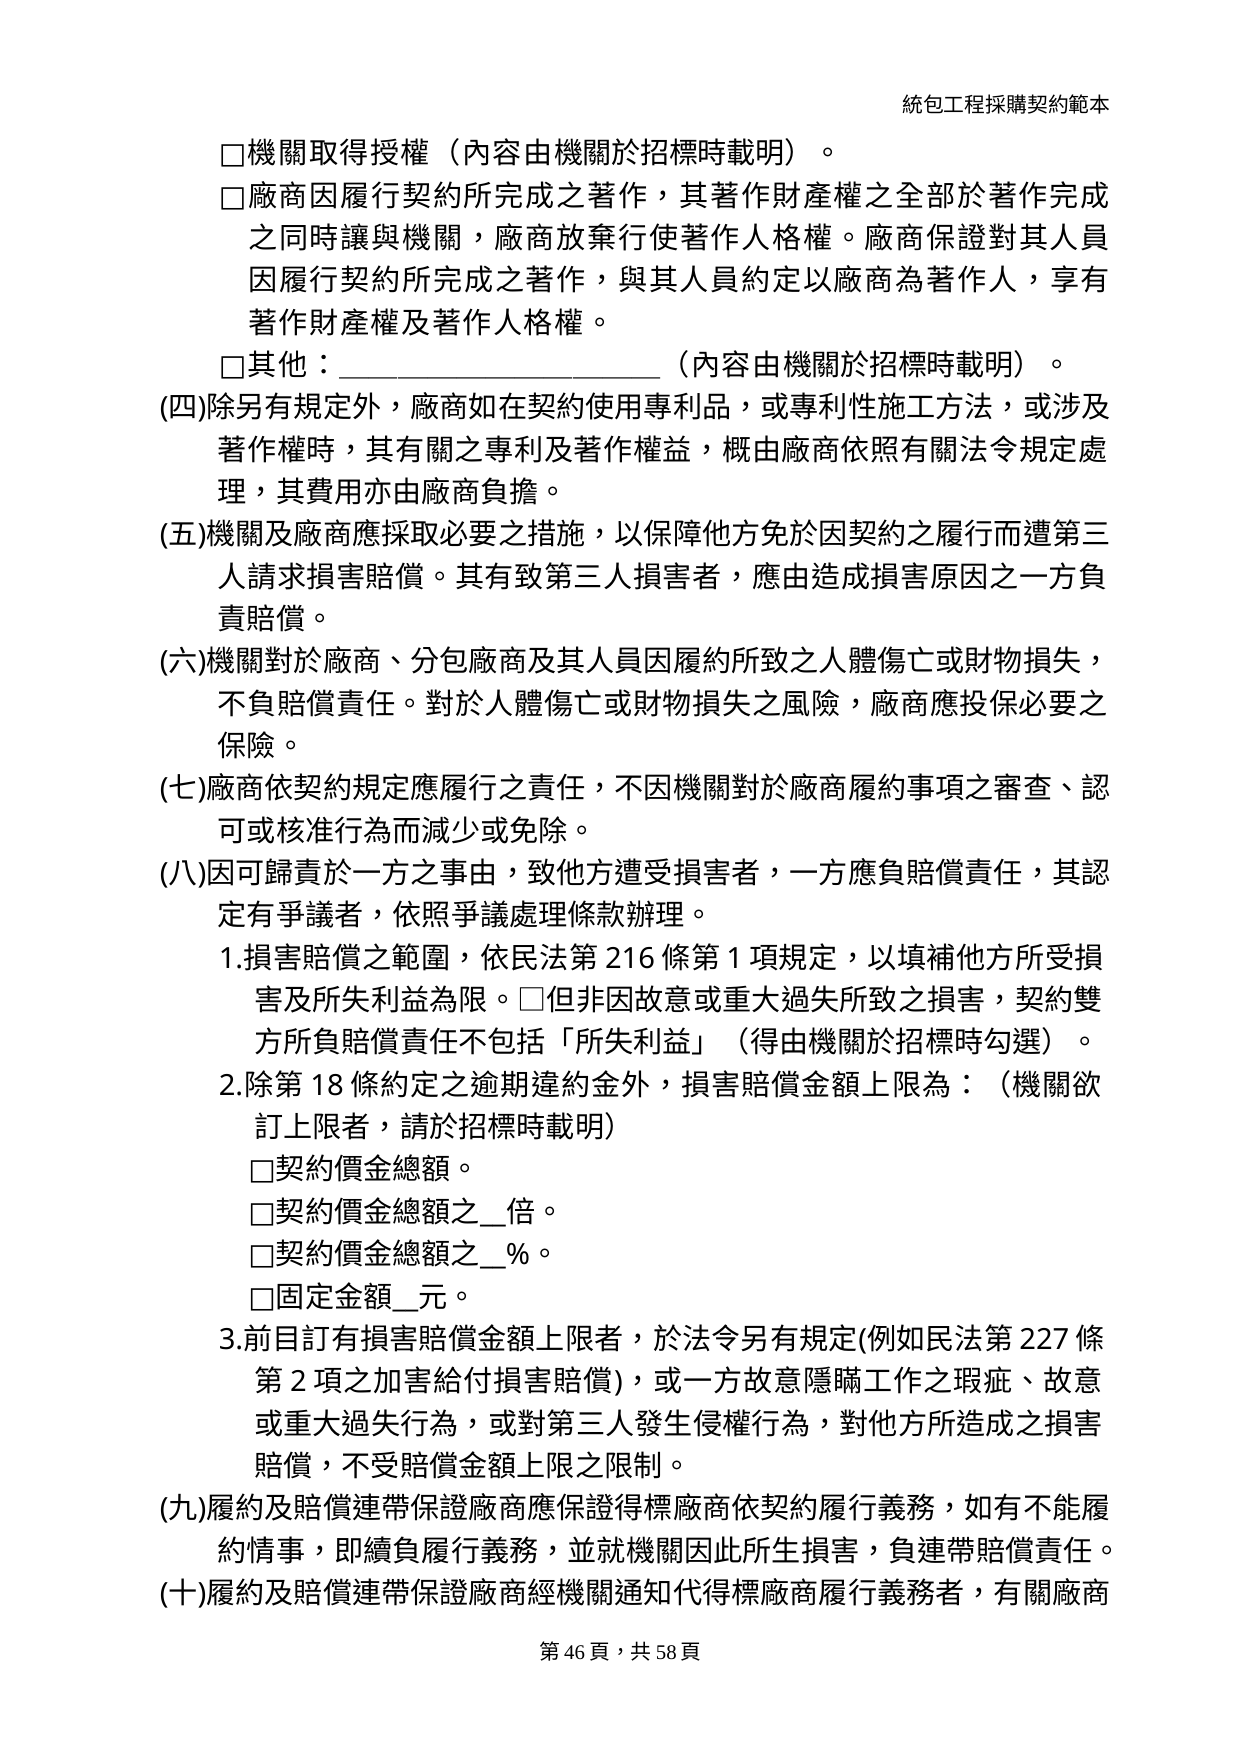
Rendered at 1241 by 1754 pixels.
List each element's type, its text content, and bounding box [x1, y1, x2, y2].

text 1.損害賠償之範圍，依民法第216條第1項規定，以填補他方所受損害及所失利益為限。□但非因故意或重大過失所致之損害，契約雙方所負賠償責任不包括「所失利益」（得由機關於招標時勾選）。 [218, 934, 1104, 1061]
text □其他：＿＿＿＿＿＿＿＿＿＿＿（內容由機關於招標時載明）。 [218, 342, 1110, 384]
text (四)除另有規定外，廠商如在契約使用專利品，或專利性施工方法，或涉及著作權時，其有關之專利及著作權益，概由廠商依照有關法令規定處理，其費用亦由廠商負擔。 [159, 384, 1110, 511]
text 3.前目訂有損害賠償金額上限者，於法令另有規定(例如民法第227條第2項之加害給付損害賠償)，或一方故意隱瞞工作之瑕疵、故意或重大過失行為，或對第三人發生侵權行為，對他方所造成之損害賠償，不受賠償金額上限之限制。 [218, 1316, 1104, 1485]
text □契約價金總額之__倍。 [248, 1188, 1110, 1231]
text □機關取得授權（內容由機關於招標時載明）。 [218, 130, 1110, 172]
text (十)履約及賠償連帶保證廠商經機關通知代得標廠商履行義務者，有關廠商 [159, 1569, 1110, 1612]
text (五)機關及廠商應採取必要之措施，以保障他方免於因契約之履行而遭第三人請求損害賠償。其有致第三人損害者，應由造成損害原因之一方負責賠償。 [159, 511, 1110, 638]
text □廠商因履行契約所完成之著作，其著作財產權之全部於著作完成之同時讓與機關，廠商放棄行使著作人格權。廠商保證對其人員因履行契約所完成之著作，與其人員約定以廠商為著作人，享有著作財產權及著作人格權。 [218, 172, 1110, 342]
text □固定金額__元。 [248, 1273, 1110, 1316]
text (九)履約及賠償連帶保證廠商應保證得標廠商依契約履行義務，如有不能履約情事，即續負履行義務，並就機關因此所生損害，負連帶賠償責任。 [159, 1485, 1110, 1569]
text (六)機關對於廠商、分包廠商及其人員因履約所致之人體傷亡或財物損失，不負賠償責任。對於人體傷亡或財物損失之風險，廠商應投保必要之保險。 [159, 638, 1110, 765]
text □契約價金總額之__%。 [248, 1231, 1110, 1273]
text □契約價金總額。 [248, 1146, 1110, 1188]
text (八)因可歸責於一方之事由，致他方遭受損害者，一方應負賠償責任，其認定有爭議者，依照爭議處理條款辦理。 [159, 849, 1110, 934]
text 2.除第18條約定之逾期違約金外，損害賠償金額上限為：（機關欲訂上限者，請於招標時載明） [218, 1061, 1104, 1146]
text (七)廠商依契約規定應履行之責任，不因機關對於廠商履約事項之審查、認可或核准行為而減少或免除。 [159, 765, 1110, 849]
